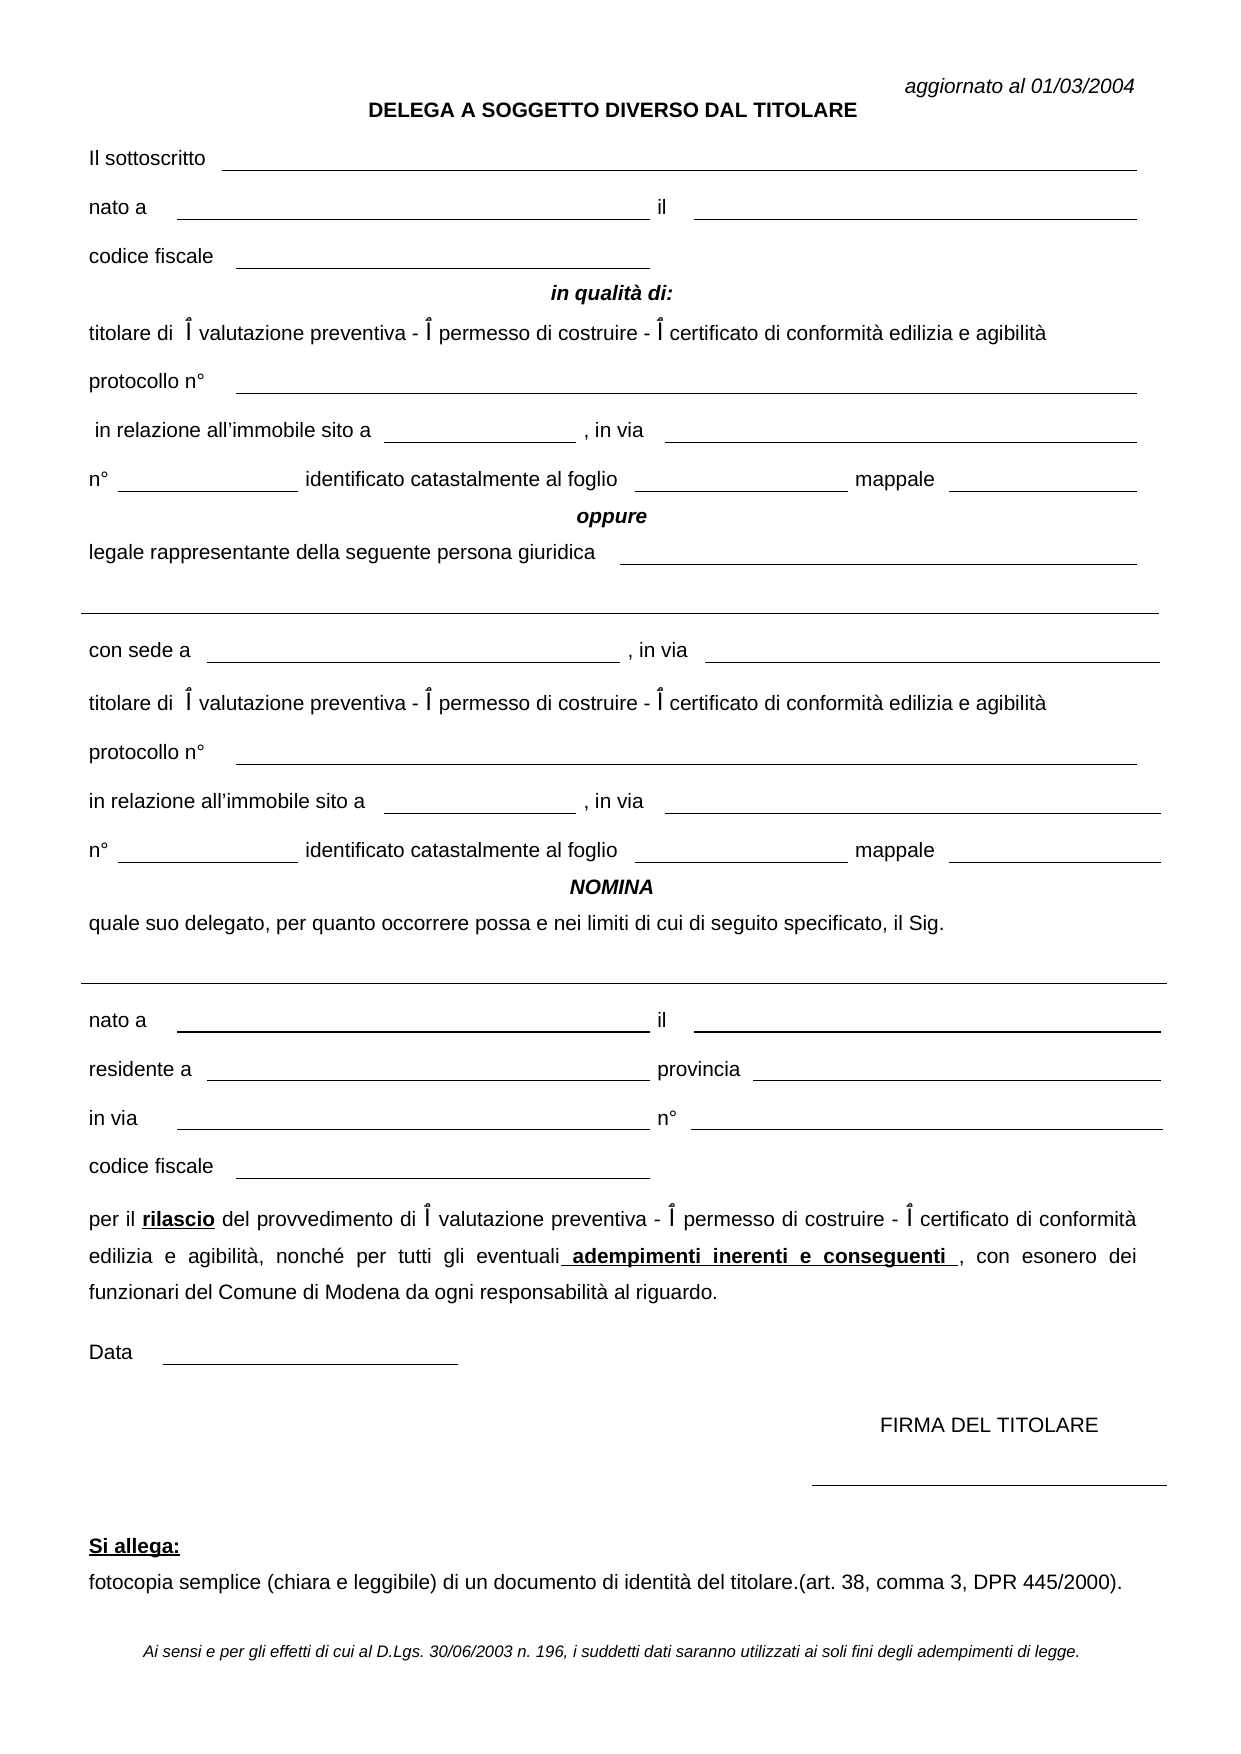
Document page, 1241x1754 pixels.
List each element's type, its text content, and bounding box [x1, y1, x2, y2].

table_header , in via [576, 789, 664, 813]
table_header [665, 418, 1137, 442]
table_header [620, 540, 1137, 564]
table_header [81, 1461, 812, 1484]
table_header residente a [81, 1056, 207, 1080]
table_header codice fiscale [81, 1154, 236, 1178]
table_header [118, 467, 298, 491]
table_header [81, 589, 1159, 613]
table_header legale rappresentante della seguente persona giuridica [81, 540, 620, 564]
table_header nato a [81, 1008, 177, 1031]
table_header in relazione all’immobile sito a [81, 789, 384, 813]
table_header codice fiscale [81, 244, 236, 268]
table_header [384, 789, 576, 813]
table_header [118, 838, 298, 862]
table_header identificato catastalmente al foglio [298, 467, 635, 491]
table_header protocollo n° [81, 369, 236, 393]
table_header in via [81, 1105, 177, 1129]
table_header , in via [620, 638, 705, 662]
table_header il [650, 195, 694, 219]
table_header provincia [650, 1056, 753, 1080]
text per il rilascio del provvedimento di ٱ valutazione preventiva - ٱ permesso di costruire - ٱ certificato di conformità edilizia e agibilità, nonché per tutti gli eventuali adempimenti inerenti e conseguenti , con esonero dei funzionari del Comune di Modena da ogni responsabilità al riguardo. [89, 1203, 1137, 1304]
table_header [384, 418, 576, 442]
text fotocopia semplice (chiara e leggibile) di un documento di identità del titolare.(art. 38, comma 3, DPR 445/2000). [89, 1569, 1137, 1593]
table_header [163, 1340, 458, 1364]
table_header [665, 789, 1161, 813]
table_header [635, 838, 848, 862]
table_header il [650, 1008, 694, 1031]
table_header [753, 1056, 1161, 1080]
text in qualità di: [89, 281, 1137, 304]
table_header nato a [81, 195, 177, 219]
table_header [812, 1461, 1167, 1484]
text Si allega: [89, 1533, 1137, 1557]
table_header [236, 369, 1137, 393]
table_header [949, 467, 1137, 491]
table_header [236, 740, 1137, 764]
text Ai sensi e per gli effetti di cui al D.Lgs. 30/06/2003 n. 196, i suddetti dati saranno utilizzati ai soli fini degli adempimenti di legge. [89, 1641, 1137, 1661]
table_header mappale [848, 467, 948, 491]
table_header [694, 195, 1137, 219]
table_header titolare di ٱ valutazione preventiva - ٱ permesso di costruire - ٱ certificato di conformità edilizia e agibilità [81, 687, 1137, 716]
text oppure [89, 504, 1137, 528]
table_header [207, 638, 620, 662]
table_header Il sottoscritto [81, 146, 222, 170]
table_header n° [650, 1105, 691, 1129]
table_header titolare di ٱ valutazione preventiva - ٱ permesso di costruire - ٱ certificato di conformità edilizia e agibilità [81, 317, 1137, 345]
table_header [177, 195, 650, 219]
table_header [691, 1105, 1163, 1129]
table_header [177, 1008, 650, 1031]
table_header [949, 838, 1161, 862]
subtitle NOMINA [89, 874, 1137, 898]
table_header in relazione all’immobile sito a [81, 418, 384, 442]
table_header protocollo n° [81, 740, 236, 764]
table_header [694, 1008, 1161, 1031]
text aggiornato al 01/03/2004 [89, 74, 1137, 98]
table_header Data [81, 1340, 162, 1364]
table_header con sede a [81, 638, 207, 662]
table_header [236, 244, 650, 268]
table_header n° [81, 838, 118, 862]
table_header [635, 467, 848, 491]
title DELEGA A SOGGETTO DIVERSO DAL TITOLARE [89, 98, 1137, 122]
text quale suo delegato, per quanto occorrere possa e nei limiti di cui di seguito specificato, il Sig. [89, 911, 1137, 934]
table_header , in via [576, 418, 664, 442]
table_header mappale [848, 838, 948, 862]
table_header [222, 146, 1137, 170]
table_header n° [81, 467, 118, 491]
table_header [207, 1056, 650, 1080]
table_header [705, 638, 1160, 662]
table_header identificato catastalmente al foglio [298, 838, 635, 862]
table_header [81, 1413, 812, 1437]
table_header [236, 1154, 650, 1178]
table_header FIRMA DEL TITOLARE [812, 1413, 1167, 1437]
table_header [177, 1105, 650, 1129]
table_header [81, 959, 1167, 982]
